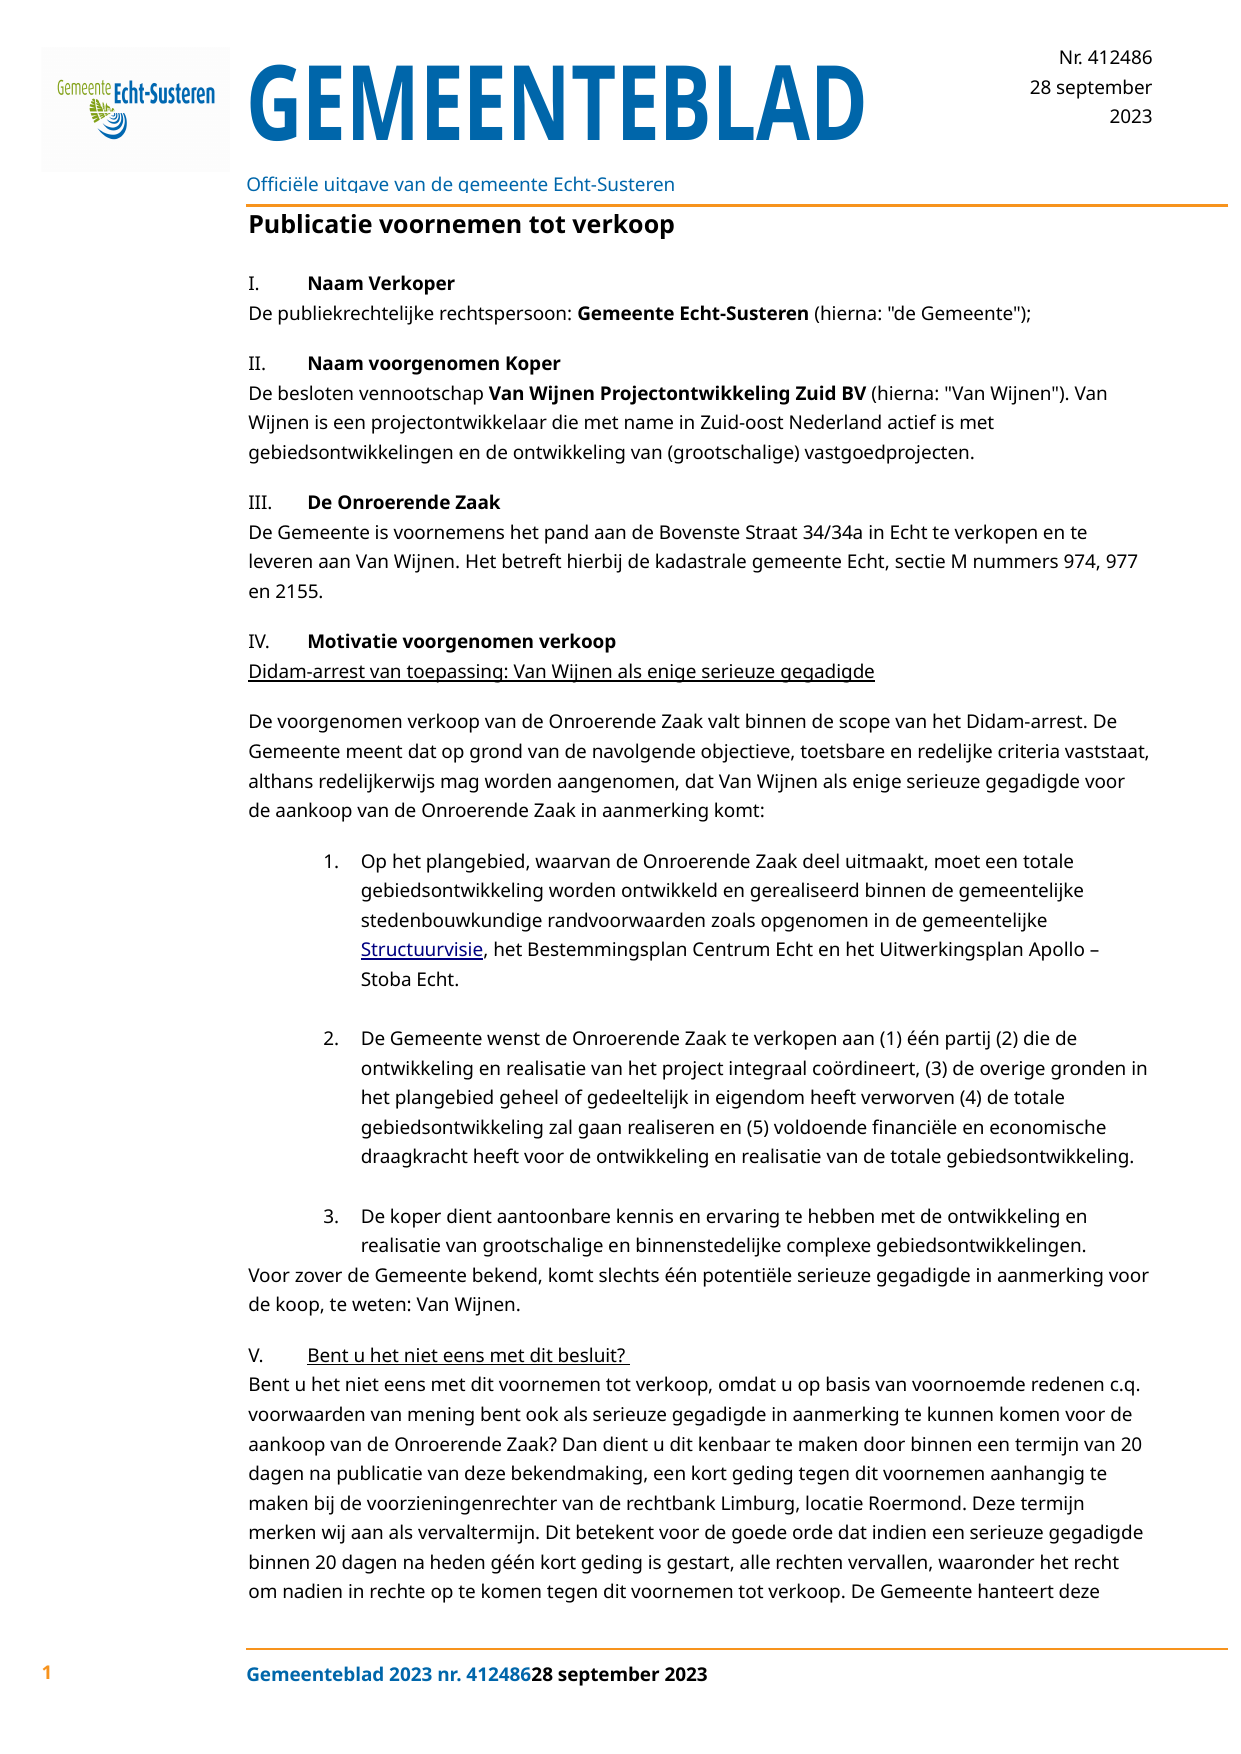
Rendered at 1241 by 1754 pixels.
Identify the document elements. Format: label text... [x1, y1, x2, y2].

text Voor zover de Gemeente bekend, komt slechts één potentiële serieuze gegadigde in aanmerking voor de koop, te weten: Van Wijnen. [248, 1262, 1152, 1317]
text De besloten vennootschap Van Wijnen Projectontwikkeling Zuid BV (hierna: "Van Wijnen"). Van Wijnen is een projectontwikkelaar die met name in Zuid-oost Nederland actief is met gebiedsontwikkelingen en de ontwikkeling van (grootschalige) vastgoedprojecten. [248, 380, 1152, 465]
list De Onroerende Zaak [248, 489, 1152, 515]
text Publicatie voornemen tot verkoop [248, 207, 1152, 241]
list Naam voorgenomen Koper [248, 350, 1152, 376]
text De voorgenomen verkoop van de Onroerende Zaak valt binnen de scope van het Didam-arrest. De Gemeente meent dat op grond van de navolgende objectieve, toetsbare en redelijke criteria vaststaat, althans redelijkerwijs mag worden aangenomen, dat Van Wijnen als enige serieuze gegadigde voor de aankoop van de Onroerende Zaak in aanmerking komt: [248, 709, 1152, 823]
list De Gemeente wenst de Onroerende Zaak te verkopen aan (1) één partij (2) die de ontwikkeling en realisatie van het project integraal coördineert, (3) de overige gronden in het plangebied geheel of gedeeltelijk in eigendom heeft verworven (4) de totale gebiedsontwikkeling zal gaan realiseren en (5) voldoende financiële en economische draagkracht heeft voor de ontwikkeling en realisatie van de totale gebiedsontwikkeling. [323, 1025, 1152, 1169]
list De koper dient aantoonbare kennis en ervaring te hebben met de ontwikkeling en realisatie van grootschalige en binnenstedelijke complexe gebiedsontwikkelingen. [323, 1203, 1152, 1258]
list Motivatie voorgenomen verkoop [248, 629, 1152, 654]
text Bent u het niet eens met dit voornemen tot verkoop, omdat u op basis van voornoemde redenen c.q. voorwaarden van mening bent ook als serieuze gegadigde in aanmerking te kunnen komen voor de aankoop van de Onroerende Zaak? Dan dient u dit kenbaar te maken door binnen een termijn van 20 dagen na publicatie van deze bekendmaking, een kort geding tegen dit voornemen aanhangig te maken bij de voorzieningenrechter van de rechtbank Limburg, locatie Roermond. Deze termijn merken wij aan als vervaltermijn. Dit betekent voor de goede orde dat indien een serieuze gegadigde binnen 20 dagen na heden géén kort geding is gestart, alle rechten vervallen, waaronder het recht om nadien in rechte op te komen tegen dit voornemen tot verkoop. De Gemeente hanteert deze [248, 1372, 1152, 1604]
text Didam-arrest van toepassing: Van Wijnen als enige serieuze gegadigde [248, 658, 1152, 684]
list Op het plangebied, waarvan de Onroerende Zaak deel uitmaakt, moet een totale gebiedsontwikkeling worden ontwikkeld en gerealiseerd binnen de gemeentelijke stedenbouwkundige randvoorwaarden zoals opgenomen in de gemeentelijke Structuurvisie, het Bestemmingsplan Centrum Echt en het Uitwerkingsplan Apollo – Stoba Echt. [323, 848, 1152, 992]
list Bent u het niet eens met dit besluit? [248, 1342, 1152, 1368]
text De Gemeente is voornemens het pand aan de Bovenste Straat 34/34a in Echt te verkopen en te leveren aan Van Wijnen. Het betreft hierbij de kadastrale gemeente Echt, sectie M nummers 974, 977 en 2155. [248, 519, 1152, 604]
picture [41, 47, 231, 172]
text De publiekrechtelijke rechtspersoon: Gemeente Echt-Susteren (hierna: "de Gemeente"); [248, 300, 1152, 326]
list Naam Verkoper [248, 270, 1152, 296]
